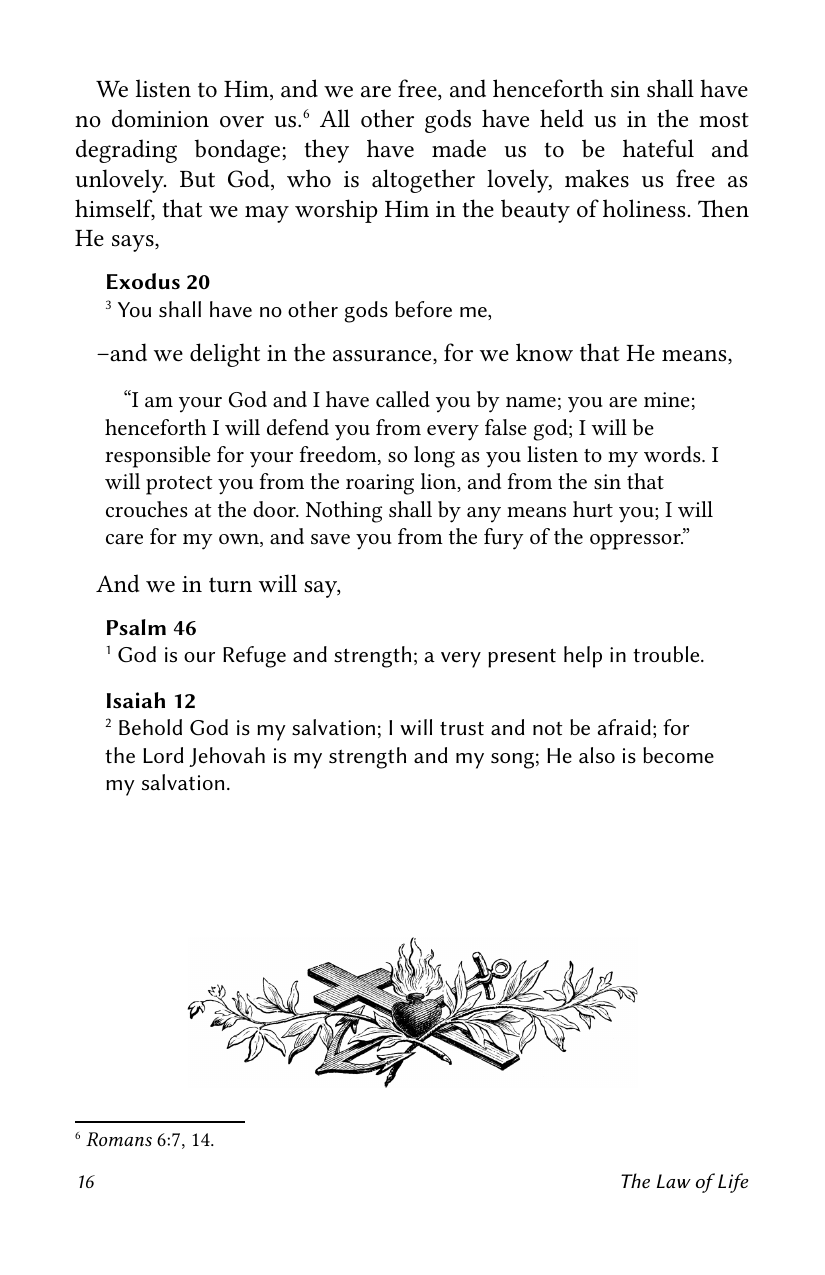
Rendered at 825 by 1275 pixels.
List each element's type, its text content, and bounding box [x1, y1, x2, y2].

text 3 You shall have no other gods before me, [105, 297, 720, 323]
picture [187, 937, 638, 1088]
text Psalm 46 [105, 614, 750, 641]
text “I am your God and I have called you by name; you are mine; henceforth I will defend you from every false god; I will be responsible for your freedom, so long as you listen to my words. I will protect you from the roaring lion, and from the sin that crouches at the door. Nothing shall by any means hurt you; I will care for my own, and save you from the fury of the oppressor.” [105, 387, 720, 550]
text We listen to Him, and we are free, and henceforth sin shall have no dominion over us. All other gods have held us in the most degrading bondage; they have made us to be hateful and unlovely. But God, who is altogether lovely, makes us free as himself, that we may worship Him in the beauty of holiness. Then He says, [75, 75, 750, 253]
text –and we delight in the assurance, for we know that He means, [75, 339, 750, 368]
text Romans 6:7, 14. [75, 1128, 750, 1152]
text 1 God is our Refuge and strength; a very present help in trouble. [105, 642, 720, 668]
text Exodus 20 [105, 269, 750, 296]
text 2 Behold God is my salvation; I will trust and not be afraid; for the Lord Jehovah is my strength and my song; He also is become my salvation. [105, 715, 720, 796]
text Isaiah 12 [105, 687, 750, 714]
text And we in turn will say, [75, 570, 750, 598]
